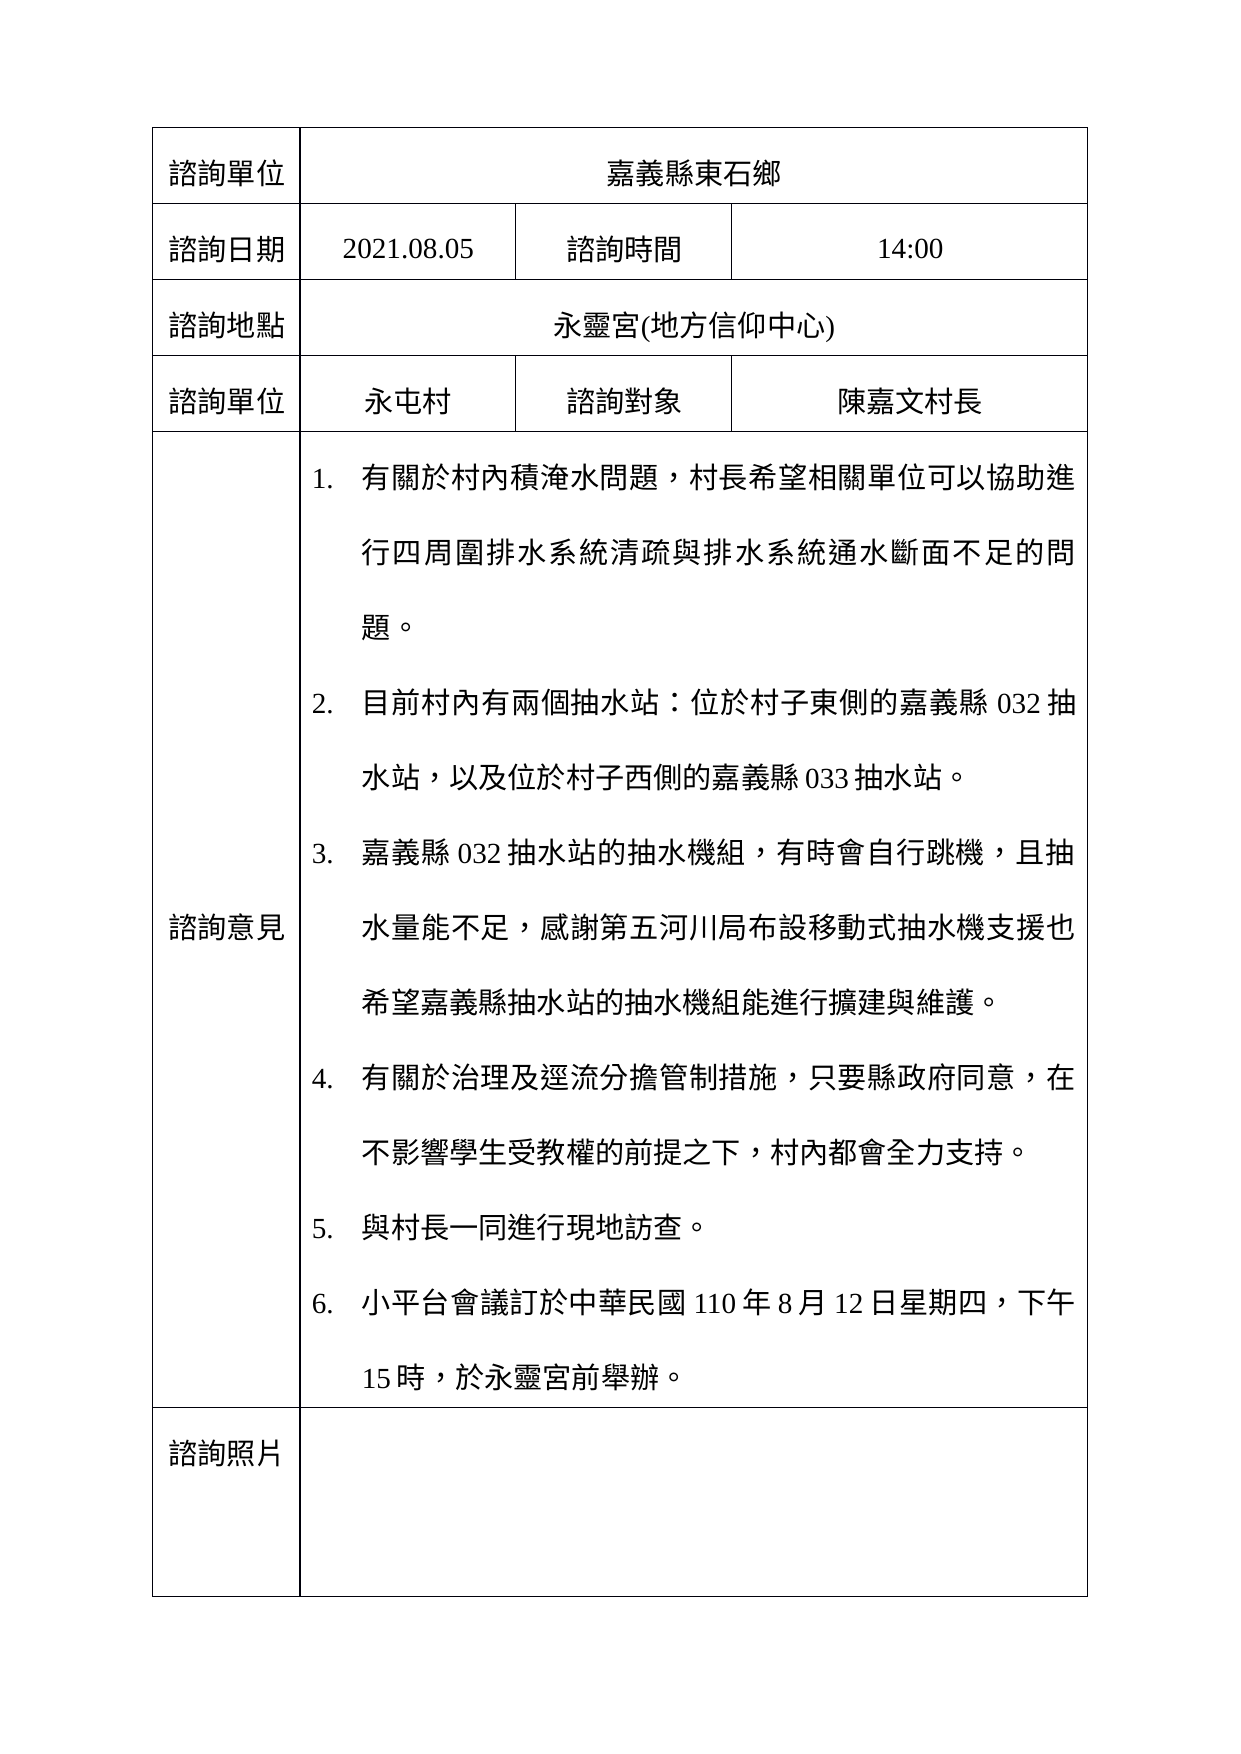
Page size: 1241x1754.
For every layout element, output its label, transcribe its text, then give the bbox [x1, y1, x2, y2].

table_header 諮詢單位 [153, 128, 299, 203]
table_cell 諮詢照片 [153, 1408, 299, 1596]
table_cell 2021.08.05 [301, 204, 515, 279]
table_cell 永屯村 [301, 356, 515, 431]
table_cell 諮詢日期 [153, 204, 299, 279]
table_cell 諮詢時間 [516, 204, 731, 279]
table_cell 14:00 [732, 204, 1087, 279]
table_cell [301, 1408, 1087, 1596]
table_header 嘉義縣東石鄉 [301, 128, 1087, 203]
table_cell 諮詢地點 [153, 280, 299, 355]
table_cell 諮詢對象 [516, 356, 731, 431]
table_cell 陳嘉文村長 [732, 356, 1087, 431]
table_cell 諮詢單位 [153, 356, 299, 431]
table_cell 永靈宮(地方信仰中心) [301, 280, 1087, 355]
table_cell 有關於村內積淹水問題，村長希望相關單位可以協助進行四周圍排水系統清疏與排水系統通水斷面不足的問題。 目前村內有兩個抽水站：位於村子東側的嘉義縣032抽水站，以及位於村子西側的嘉義縣033抽水站。 嘉義縣032抽水站的抽水機組，有時會自行跳機，且抽水量能不足，感謝第五河川局布設移動式抽水機支援也希望嘉義縣抽水站的抽水機組能進行擴建與維護。 有關於治理及逕流分擔管制措施，只要縣政府同意，在不影響學生受教權的前提之下，村內都會全力支持。 與村長一同進行現地訪查。 小平台會議訂於中華民國110年8月12日星期四，下午15時，於永靈宮前舉辦。 [301, 432, 1087, 1407]
table_cell 諮詢意見 [153, 432, 299, 1407]
